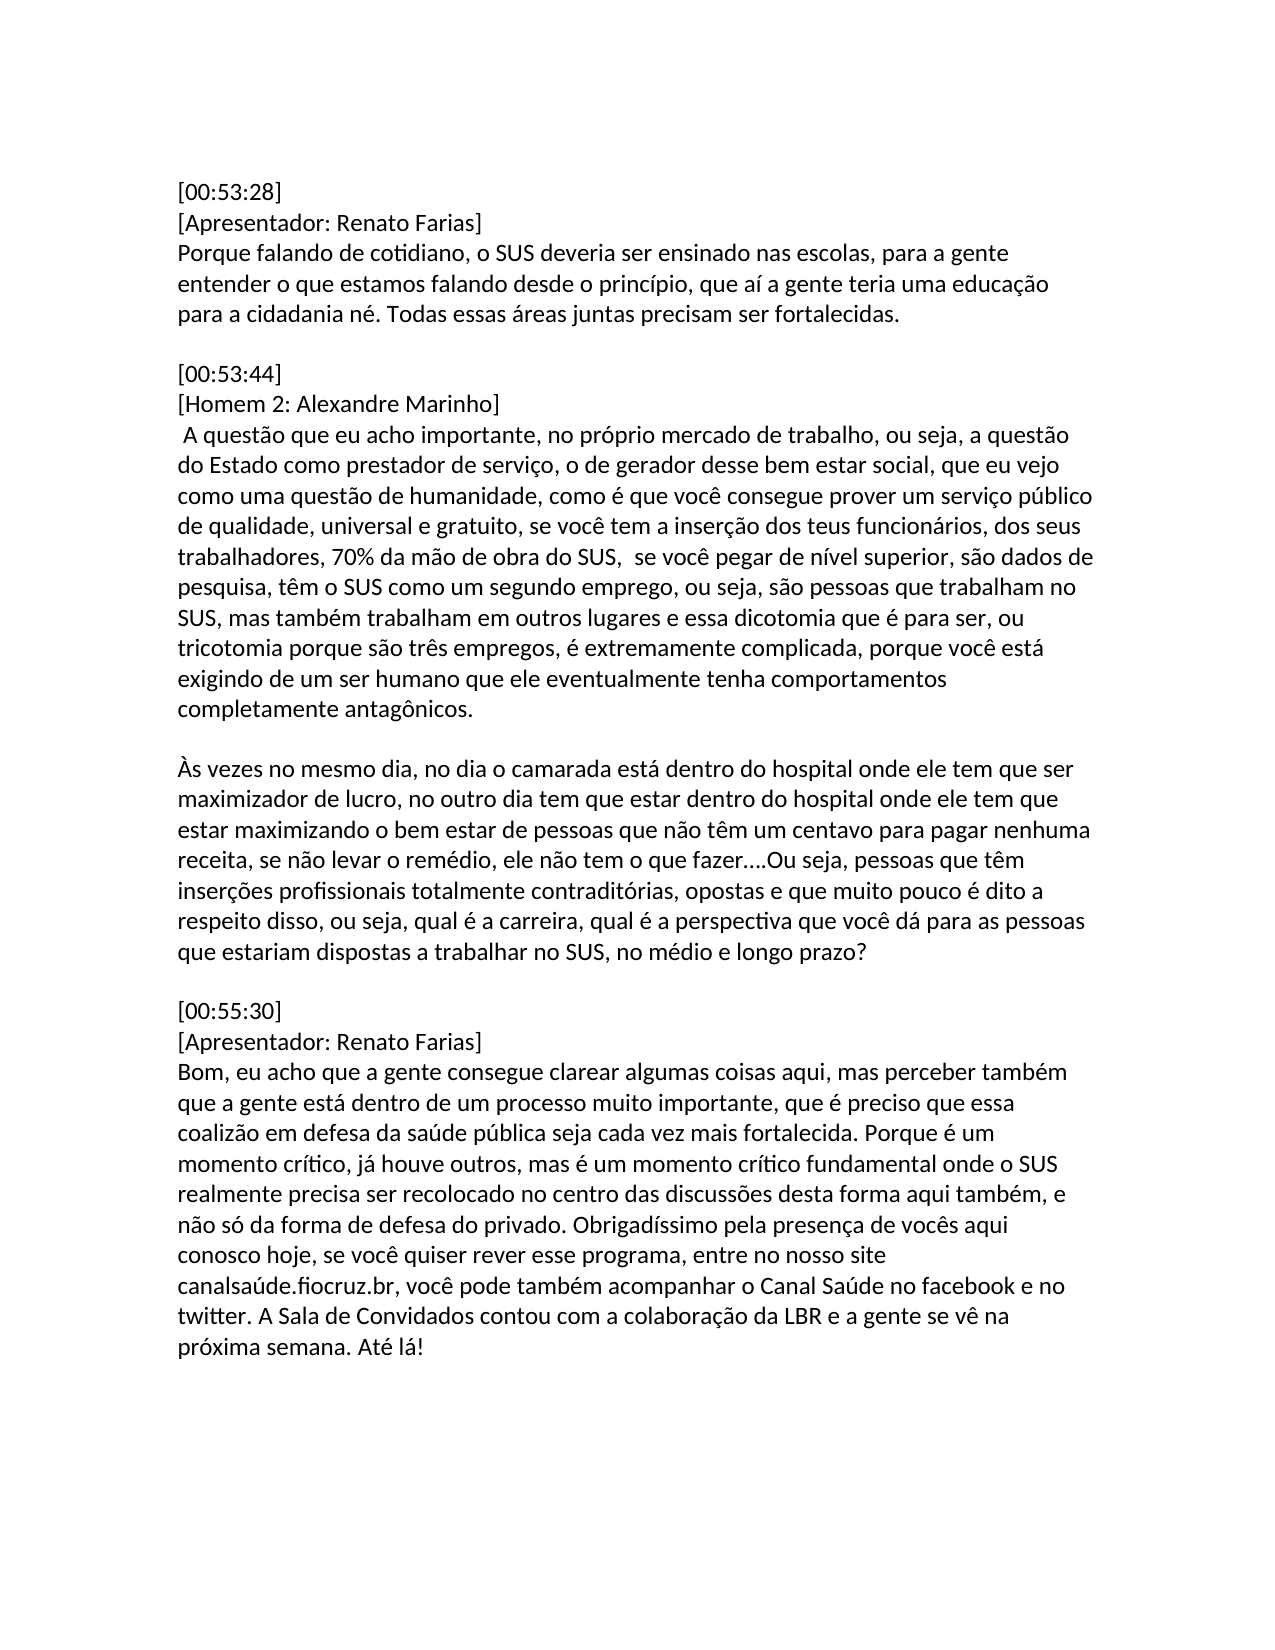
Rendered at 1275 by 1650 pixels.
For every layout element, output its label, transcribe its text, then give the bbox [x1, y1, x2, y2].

text [00:53:44] [177, 358, 1098, 388]
text Porque falando de cotidiano, o SUS deveria ser ensinado nas escolas, para a gente entender o que estamos falando desde o princípio, que aí a gente teria uma educação para a cidadania né. Todas essas áreas juntas precisam ser fortalecidas. [177, 237, 1098, 329]
text [00:55:30] [177, 995, 1098, 1026]
text A questão que eu acho importante, no próprio mercado de trabalho, ou seja, a questão do Estado como prestador de serviço, o de gerador desse bem estar social, que eu vejo como uma questão de humanidade, como é que você consegue prover um serviço público de qualidade, universal e gratuito, se você tem a inserção dos teus funcionários, dos seus trabalhadores, 70% da mão de obra do SUS, se você pegar de nível superior, são dados de pesquisa, têm o SUS como um segundo emprego, ou seja, são pessoas que trabalham no SUS, mas também trabalham em outros lugares e essa dicotomia que é para ser, ou tricotomia porque são três empregos, é extremamente complicada, porque você está exigindo de um ser humano que ele eventualmente tenha comportamentos completamente antagônicos. [177, 419, 1098, 724]
text [Apresentador: Renato Farias] [177, 207, 1098, 237]
text [Apresentador: Renato Farias] [177, 1026, 1098, 1056]
text [00:53:28] [177, 176, 1073, 207]
text [Homem 2: Alexandre Marinho] [177, 388, 1098, 419]
text Às vezes no mesmo dia, no dia o camarada está dentro do hospital onde ele tem que ser maximizador de lucro, no outro dia tem que estar dentro do hospital onde ele tem que estar maximizando o bem estar de pessoas que não têm um centavo para pagar nenhuma receita, se não levar o remédio, ele não tem o que fazer….Ou seja, pessoas que têm inserções profissionais totalmente contraditórias, opostas e que muito pouco é dito a respeito disso, ou seja, qual é a carreira, qual é a perspectiva que você dá para as pessoas que estariam dispostas a trabalhar no SUS, no médio e longo prazo? [177, 753, 1098, 966]
text Bom, eu acho que a gente consegue clarear algumas coisas aqui, mas perceber também que a gente está dentro de um processo muito importante, que é preciso que essa coalizão em defesa da saúde pública seja cada vez mais fortalecida. Porque é um momento crítico, já houve outros, mas é um momento crítico fundamental onde o SUS realmente precisa ser recolocado no centro das discussões desta forma aqui também, e não só da forma de defesa do privado. Obrigadíssimo pela presença de vocês aqui conosco hoje, se você quiser rever esse programa, entre no nosso site canalsaúde.fiocruz.br, você pode também acompanhar o Canal Saúde no facebook e no twitter. A Sala de Convidados contou com a colaboração da LBR e a gente se vê na próxima semana. Até lá! [177, 1056, 1098, 1361]
